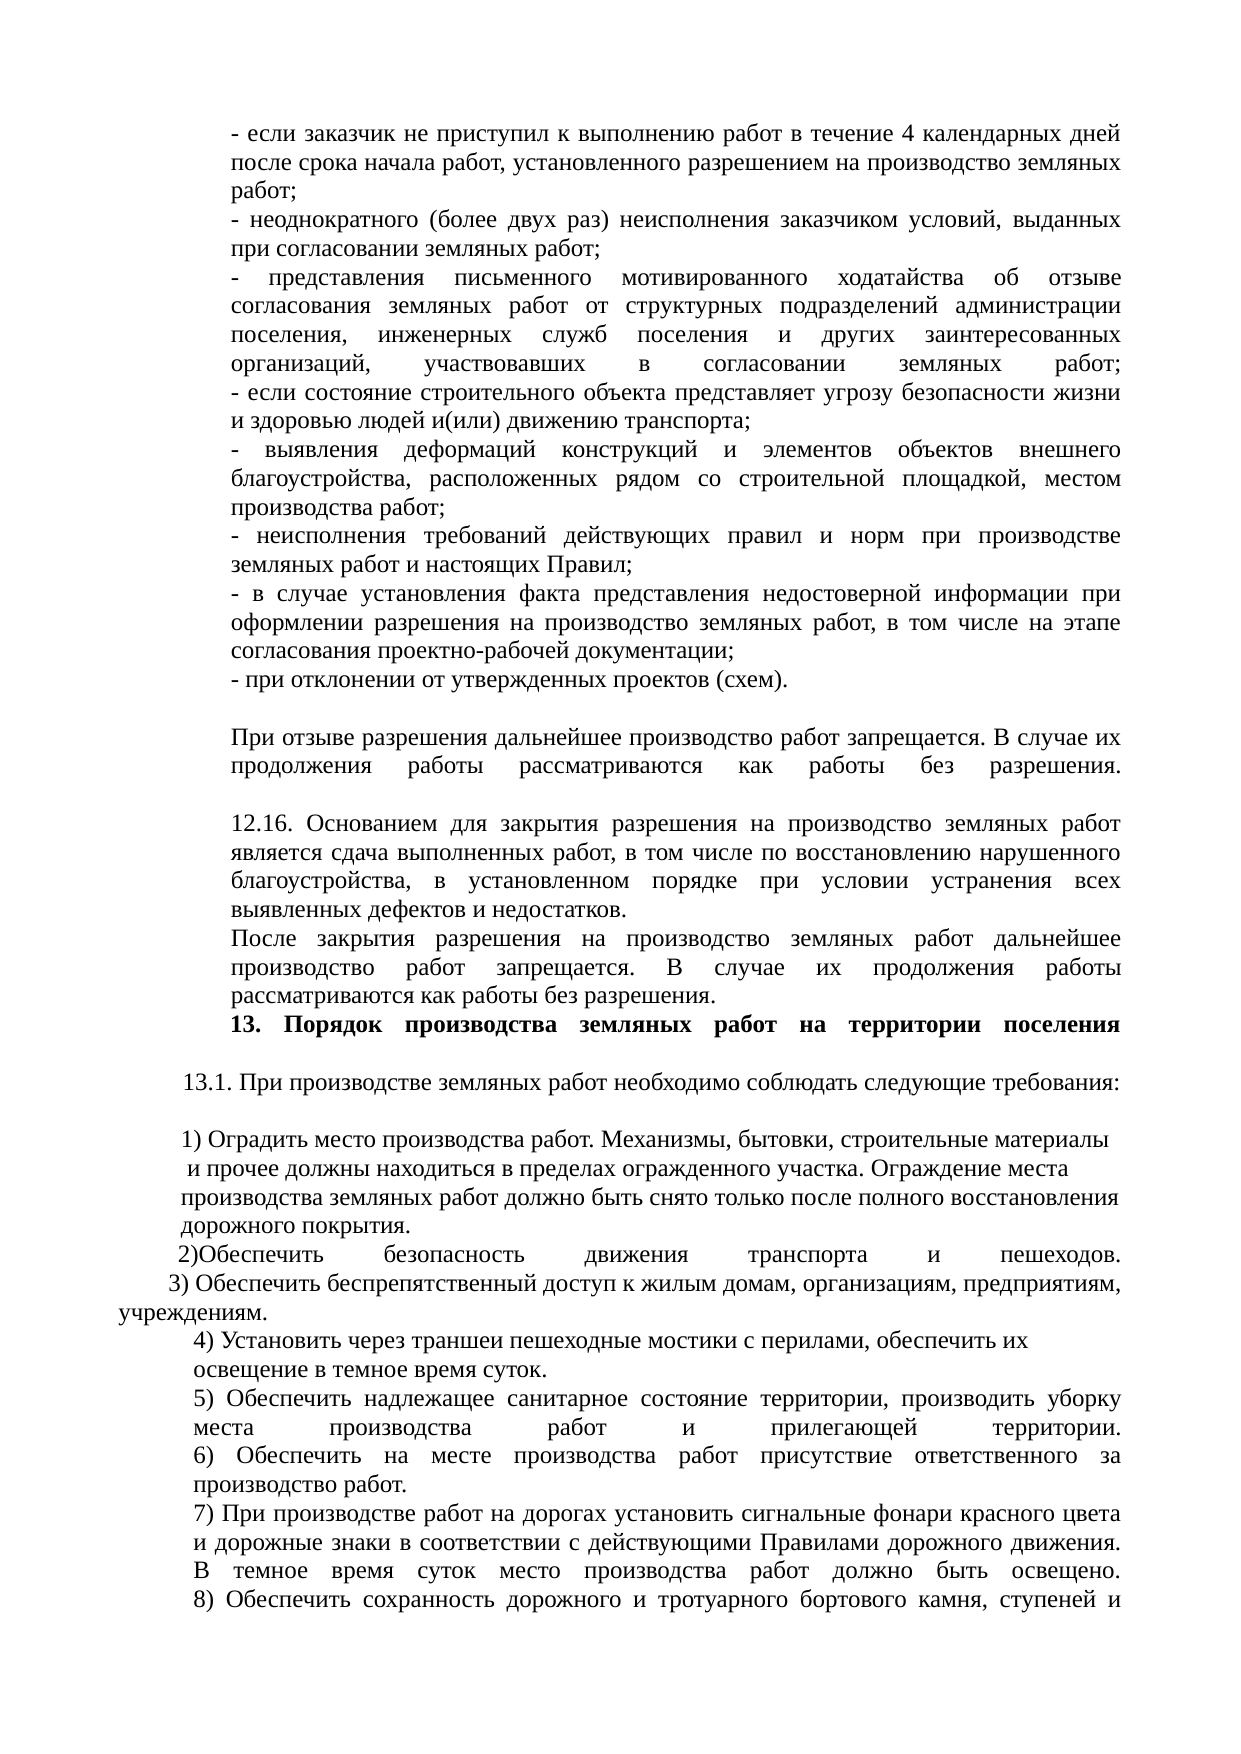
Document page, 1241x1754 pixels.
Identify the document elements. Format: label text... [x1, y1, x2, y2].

list После закрытия разрешения на производство земляных работ дальнейшее производство работ запрещается. В случае их продолжения работы рассматриваются как работы без разрешения. [193, 923, 1122, 1009]
text 13. Порядок производства земляных работ на территории поселения 13.1. При производстве земляных работ необходимо соблюдать следующие требования: 1) Оградить место производства работ. Механизмы, бытовки, строительные материалы [118, 1009, 1122, 1153]
list - в случае установления факта представления недостоверной информации при оформлении разрешения на производство земляных работ, в том числе на этапе согласования проектно-рабочей документации; [193, 578, 1122, 664]
text учреждениям. 4) Установить через траншеи пешеходные мостики с перилами, обеспечить их [118, 1297, 1122, 1354]
list 5) Обеспечить надлежащее санитарное состояние территории, производить уборку места производства работ и прилегающей территории. 6) Обеспечить на месте производства работ присутствие ответственного за производство работ. [156, 1383, 1122, 1498]
text дорожного покрытия. [118, 1211, 1122, 1239]
text производства земляных работ должно быть снято только после полного восстановления [118, 1182, 1122, 1211]
text и прочее должны находиться в пределах огражденного участка. Ограждение места [118, 1153, 1122, 1182]
list 7) При производстве работ на дорогах установить сигнальные фонари красного цвета и дорожные знаки в соответствии с действующими Правилами дорожного движения. В темное время суток место производства работ должно быть освещено. 8) Обеспечить сохранность дорожного и тротуарного бортового камня, ступеней и [156, 1498, 1122, 1613]
text освещение в темное время суток. [118, 1354, 1122, 1383]
list - представления письменного мотивированного ходатайства об отзыве согласования земляных работ от структурных подразделений администрации поселения, инженерных служб поселения и других заинтересованных организаций, участвовавших в согласовании земляных работ; - если состояние строительного объекта представляет угрозу безопасности жизни и здоровью людей и(или) движению транспорта; [193, 262, 1122, 434]
list - выявления деформаций конструкций и элементов объектов внешнего благоустройства, расположенных рядом со строительной площадкой, местом производства работ; [193, 434, 1122, 521]
text 2)Обеспечить безопасность движения транспорта и пешеходов. 3) Обеспечить беспрепятственный доступ к жилым домам, организациям, предприятиям, [118, 1239, 1122, 1297]
list - если заказчик не приступил к выполнению работ в течение 4 календарных дней после срока начала работ, установленного разрешением на производство земляных работ; - неоднократного (более двух раз) неисполнения заказчиком условий, выданных при согласовании земляных работ; [193, 118, 1122, 262]
list - при отклонении от утвержденных проектов (схем). [193, 664, 1122, 693]
list - неисполнения требований действующих правил и норм при производстве земляных работ и настоящих Правил; [193, 521, 1122, 578]
list При отзыве разрешения дальнейшее производство работ запрещается. В случае их продолжения работы рассматриваются как работы без разрешения. 12.16. Основанием для закрытия разрешения на производство земляных работ является сдача выполненных работ, в том числе по восстановлению нарушенного благоустройства, в установленном порядке при условии устранения всех выявленных дефектов и недостатков. [193, 693, 1122, 923]
